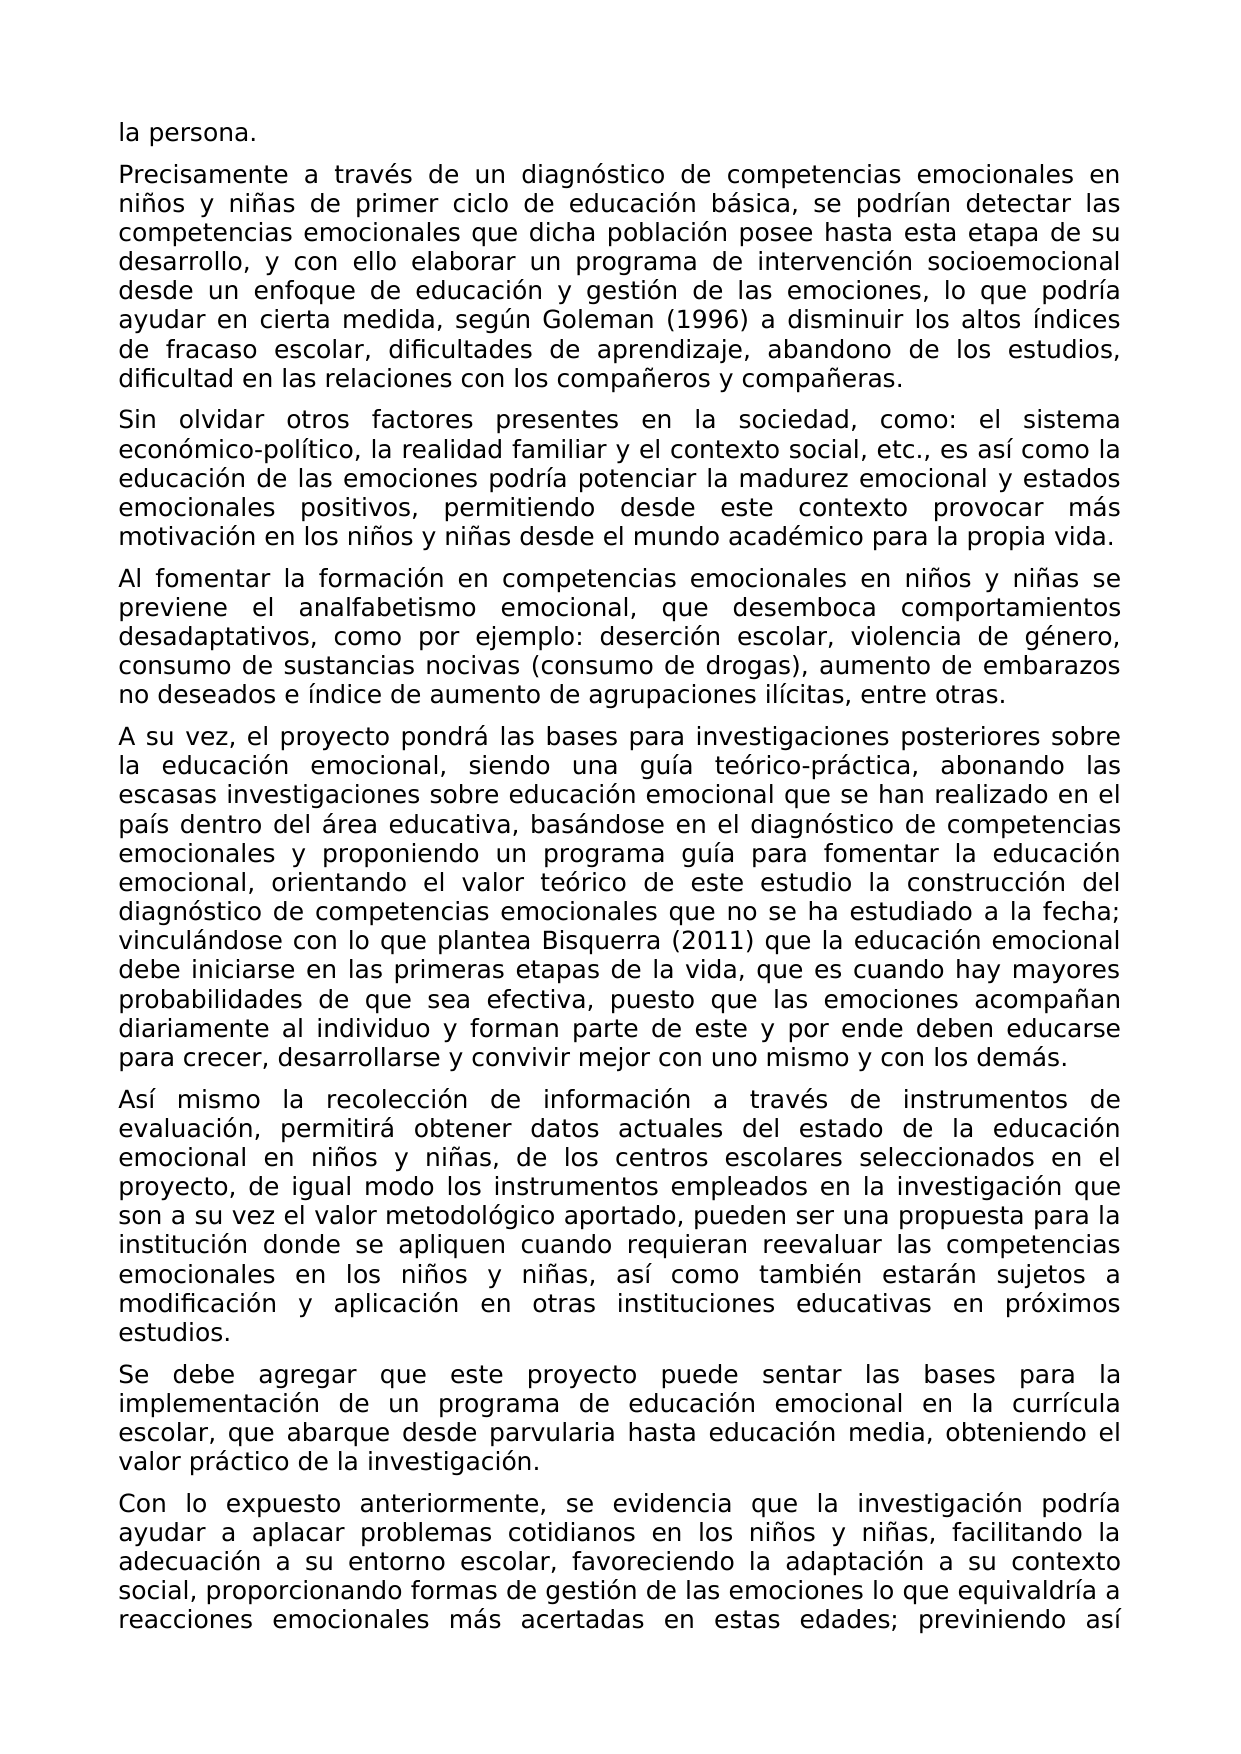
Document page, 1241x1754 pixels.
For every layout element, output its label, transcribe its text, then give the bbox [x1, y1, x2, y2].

text A su vez, el proyecto pondrá las bases para investigaciones posteriores sobre la educación emocional, siendo una guía teórico-práctica, abonando las escasas investigaciones sobre educación emocional que se han realizado en el país dentro del área educativa, basándose en el diagnóstico de competencias emocionales y proponiendo un programa guía para fomentar la educación emocional, orientando el valor teórico de este estudio la construcción del diagnóstico de competencias emocionales que no se ha estudiado a la fecha; vinculándose con lo que plantea Bisquerra (2011) que la educación emocional debe iniciarse en las primeras etapas de la vida, que es cuando hay mayores probabilidades de que sea efectiva, puesto que las emociones acompañan diariamente al individuo y forman parte de este y por ende deben educarse para crecer, desarrollarse y convivir mejor con uno mismo y con los demás. [118, 722, 1122, 1072]
text Al fomentar la formación en competencias emocionales en niños y niñas se previene el analfabetismo emocional, que desemboca comportamientos desadaptativos, como por ejemplo: deserción escolar, violencia de género, consumo de sustancias nocivas (consumo de drogas), aumento de embarazos no deseados e índice de aumento de agrupaciones ilícitas, entre otras. [118, 564, 1122, 710]
text Con lo expuesto anteriormente, se evidencia que la investigación podría ayudar a aplacar problemas cotidianos en los niños y niñas, facilitando la adecuación a su entorno escolar, favoreciendo la adaptación a su contexto social, proporcionando formas de gestión de las emociones lo que equivaldría a reacciones emocionales más acertadas en estas edades; previniendo así [118, 1489, 1122, 1635]
text Se debe agregar que este proyecto puede sentar las bases para la implementación de un programa de educación emocional en la currícula escolar, que abarque desde parvularia hasta educación media, obteniendo el valor práctico de la investigación. [118, 1360, 1122, 1476]
text la persona. [118, 118, 1122, 147]
text Así mismo la recolección de información a través de instrumentos de evaluación, permitirá obtener datos actuales del estado de la educación emocional en niños y niñas, de los centros escolares seleccionados en el proyecto, de igual modo los instrumentos empleados en la investigación que son a su vez el valor metodológico aportado, pueden ser una propuesta para la institución donde se apliquen cuando requieran reevaluar las competencias emocionales en los niños y niñas, así como también estarán sujetos a modificación y aplicación en otras instituciones educativas en próximos estudios. [118, 1085, 1122, 1347]
text Precisamente a través de un diagnóstico de competencias emocionales en niños y niñas de primer ciclo de educación básica, se podrían detectar las competencias emocionales que dicha población posee hasta esta etapa de su desarrollo, y con ello elaborar un programa de intervención socioemocional desde un enfoque de educación y gestión de las emociones, lo que podría ayudar en cierta medida, según Goleman (1996) a disminuir los altos índices de fracaso escolar, dificultades de aprendizaje, abandono de los estudios, dificultad en las relaciones con los compañeros y compañeras. [118, 160, 1122, 393]
text Sin olvidar otros factores presentes en la sociedad, como: el sistema económico-político, la realidad familiar y el contexto social, etc., es así como la educación de las emociones podría potenciar la madurez emocional y estados emocionales positivos, permitiendo desde este contexto provocar más motivación en los niños y niñas desde el mundo académico para la propia vida. [118, 406, 1122, 551]
